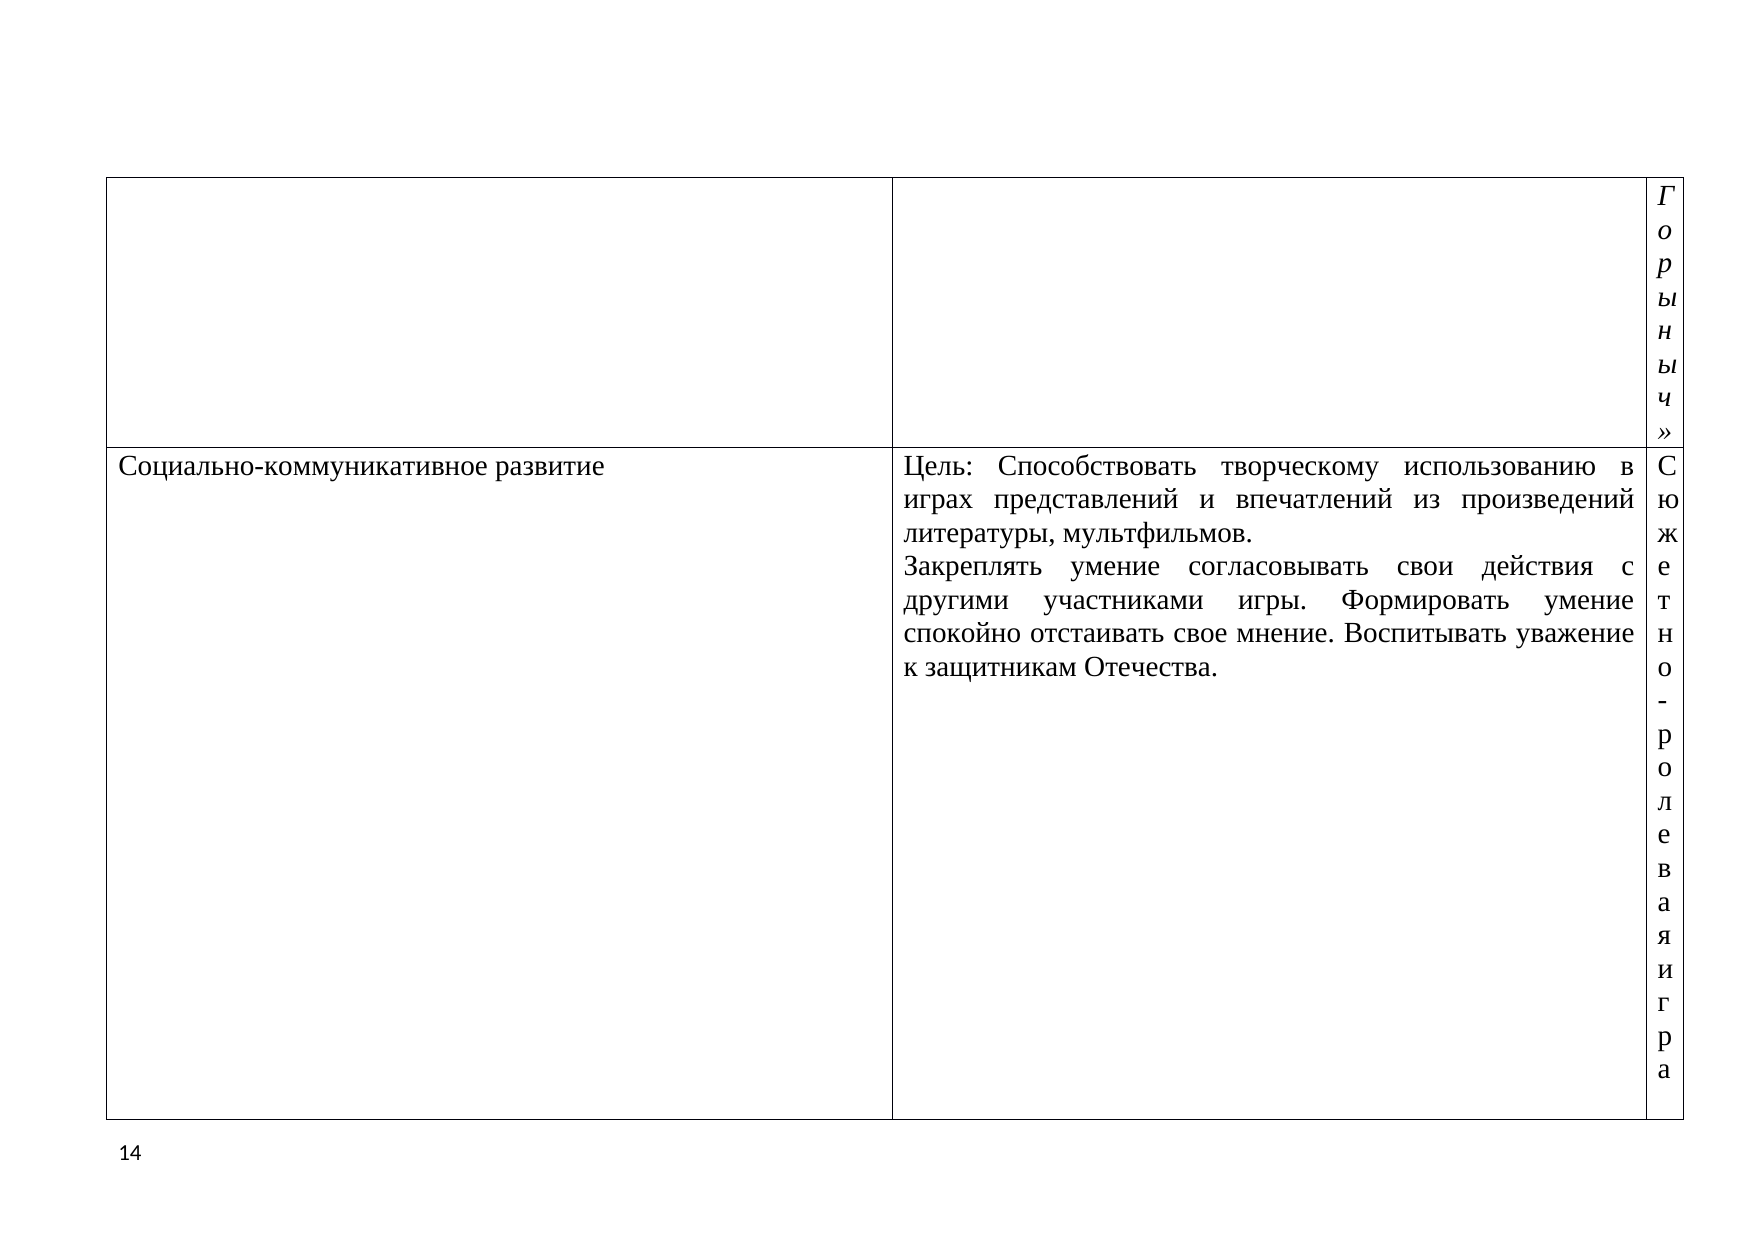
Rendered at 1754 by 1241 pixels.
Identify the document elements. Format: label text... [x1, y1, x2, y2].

table_cell Цель: Способствовать творческому использованию в играх представлений и впечатлений из произведений литературы, мультфильмов. Закреплять умение согласовывать свои действия с другими участниками игры. Формировать умение спокойно отстаивать свое мнение. Воспитывать уважение к защитникам Отечества. [893, 448, 1646, 1118]
table_cell Социально-коммуникативное развитие [107, 448, 892, 1118]
table_cell [107, 178, 892, 447]
table_cell Горыныч» [1647, 178, 1683, 447]
table_cell Сюжетно-ролевая игра [1647, 448, 1683, 1118]
table_cell [893, 178, 1646, 447]
